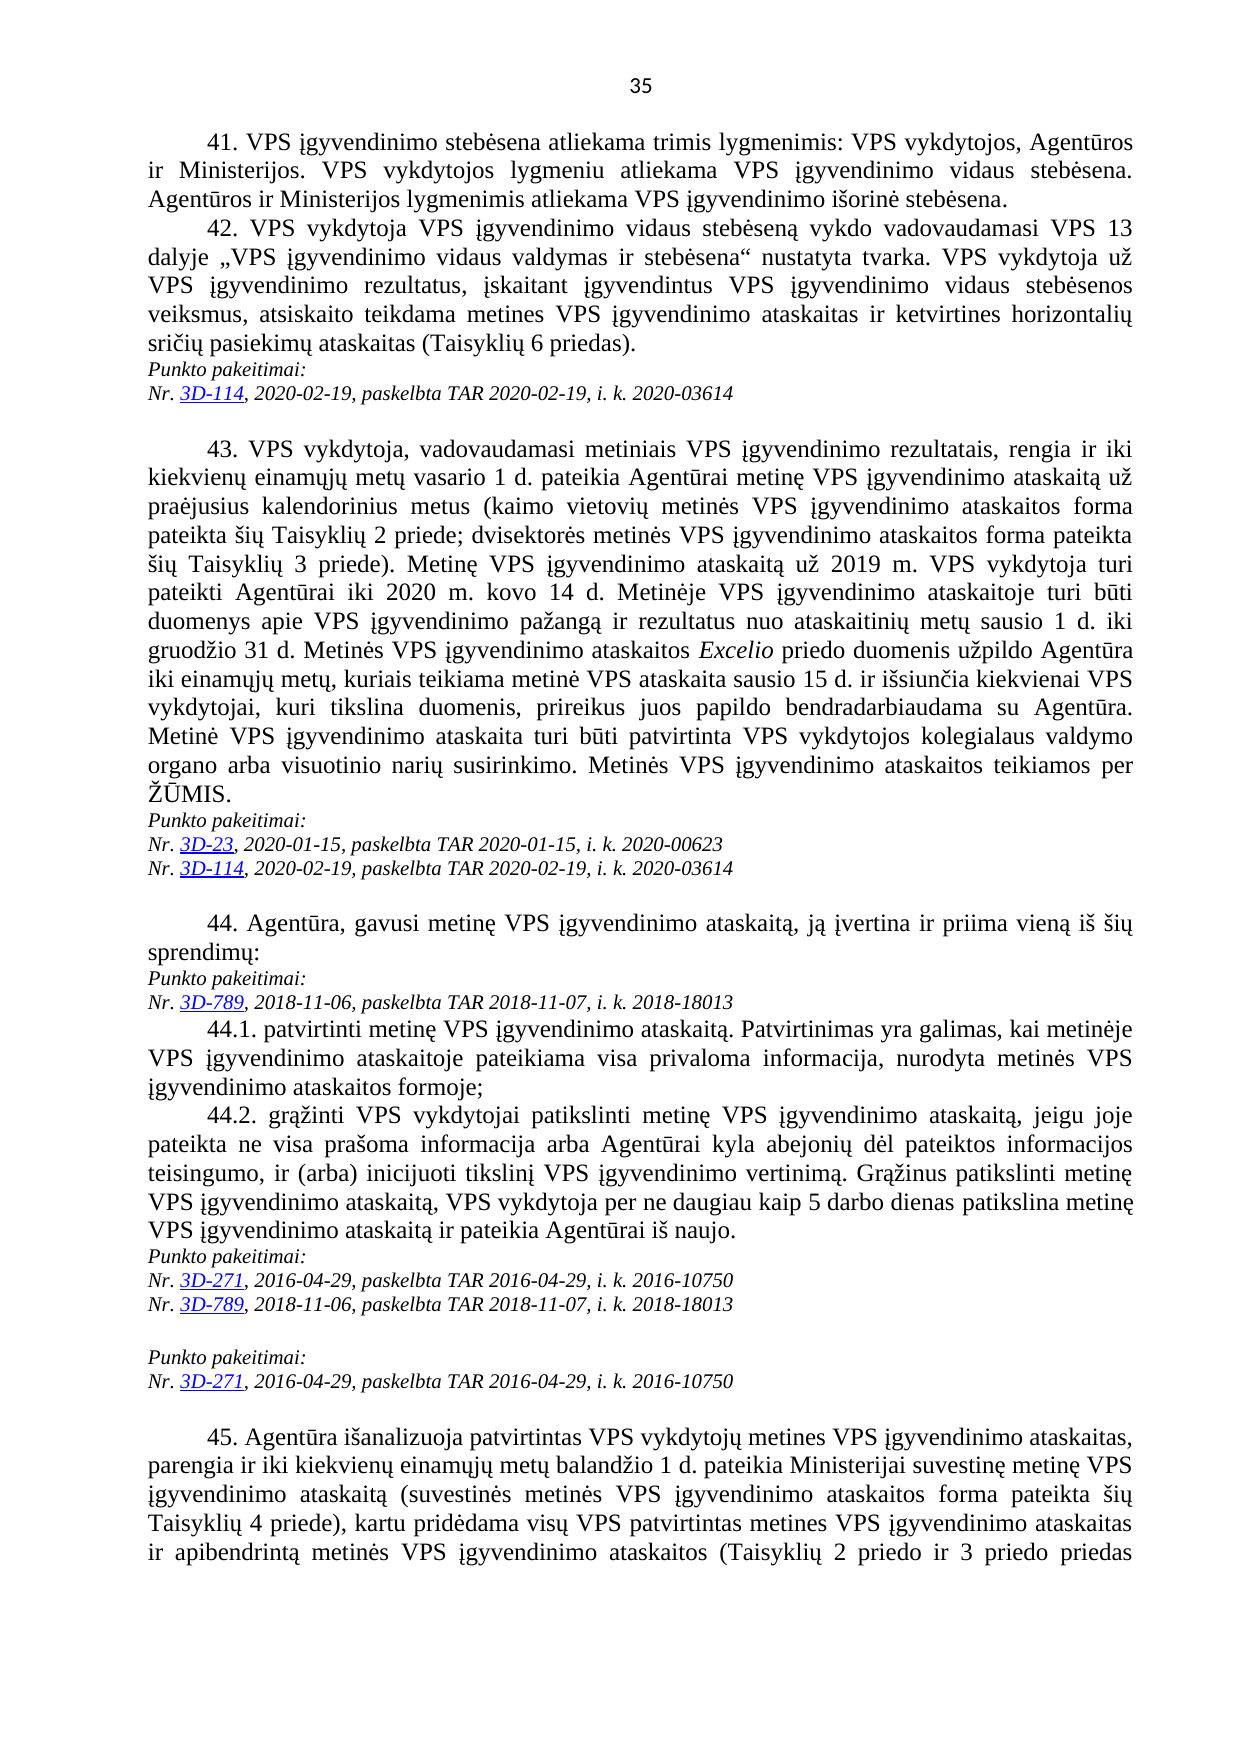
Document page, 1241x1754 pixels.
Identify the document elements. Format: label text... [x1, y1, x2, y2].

text 45. Agentūra išanalizuoja patvirtintas VPS vykdytojų metines VPS įgyvendinimo ataskaitas, parengia ir iki kiekvienų einamųjų metų balandžio 1 d. pateikia Ministerijai suvestinę metinę VPS įgyvendinimo ataskaitą (suvestinės metinės VPS įgyvendinimo ataskaitos forma pateikta šių Taisyklių 4 priede), kartu pridėdama visų VPS patvirtintas metines VPS įgyvendinimo ataskaitas ir apibendrintą metinės VPS įgyvendinimo ataskaitos (Taisyklių 2 priedo ir 3 priedo priedas [148, 1422, 1134, 1566]
text 41. VPS įgyvendinimo stebėsena atliekama trimis lygmenimis: VPS vykdytojos, Agentūros ir Ministerijos. VPS vykdytojos lygmeniu atliekama VPS įgyvendinimo vidaus stebėsena. Agentūros ir Ministerijos lygmenimis atliekama VPS įgyvendinimo išorinė stebėsena. [148, 127, 1134, 213]
text Nr. 3D-789, 2018-11-06, paskelbta TAR 2018-11-07, i. k. 2018-18013 [148, 1292, 1134, 1316]
text Punkto pakeitimai: [148, 1345, 1134, 1369]
text Punkto pakeitimai: [148, 1244, 1134, 1268]
text Punkto pakeitimai: [148, 357, 1134, 381]
text 44.1. patvirtinti metinę VPS įgyvendinimo ataskaitą. Patvirtinimas yra galimas, kai metinėje VPS įgyvendinimo ataskaitoje pateikiama visa privaloma informacija, nurodyta metinės VPS įgyvendinimo ataskaitos formoje; [148, 1014, 1134, 1100]
text Nr. 3D-114, 2020-02-19, paskelbta TAR 2020-02-19, i. k. 2020-03614 [148, 381, 1134, 405]
text Nr. 3D-271, 2016-04-29, paskelbta TAR 2016-04-29, i. k. 2016-10750 [148, 1268, 1134, 1292]
text Nr. 3D-114, 2020-02-19, paskelbta TAR 2020-02-19, i. k. 2020-03614 [148, 856, 1134, 880]
text Punkto pakeitimai: [148, 807, 1134, 832]
text 44.2. grąžinti VPS vykdytojai patikslinti metinę VPS įgyvendinimo ataskaitą, jeigu joje pateikta ne visa prašoma informacija arba Agentūrai kyla abejonių dėl pateiktos informacijos teisingumo, ir (arba) inicijuoti tikslinį VPS įgyvendinimo vertinimą. Grąžinus patikslinti metinę VPS įgyvendinimo ataskaitą, VPS vykdytoja per ne daugiau kaip 5 darbo dienas patikslina metinę VPS įgyvendinimo ataskaitą ir pateikia Agentūrai iš naujo. [148, 1100, 1134, 1244]
text Nr. 3D-789, 2018-11-06, paskelbta TAR 2018-11-07, i. k. 2018-18013 [148, 990, 1134, 1014]
text 43. VPS vykdytoja, vadovaudamasi metiniais VPS įgyvendinimo rezultatais, rengia ir iki kiekvienų einamųjų metų vasario 1 d. pateikia Agentūrai metinę VPS įgyvendinimo ataskaitą už praėjusius kalendorinius metus (kaimo vietovių metinės VPS įgyvendinimo ataskaitos forma pateikta šių Taisyklių 2 priede; dvisektorės metinės VPS įgyvendinimo ataskaitos forma pateikta šių Taisyklių 3 priede). Metinę VPS įgyvendinimo ataskaitą už 2019 m. VPS vykdytoja turi pateikti Agentūrai iki 2020 m. kovo 14 d. Metinėje VPS įgyvendinimo ataskaitoje turi būti duomenys apie VPS įgyvendinimo pažangą ir rezultatus nuo ataskaitinių metų sausio 1 d. iki gruodžio 31 d. Metinės VPS įgyvendinimo ataskaitos Excelio priedo duomenis užpildo Agentūra iki einamųjų metų, kuriais teikiama metinė VPS ataskaita sausio 15 d. ir išsiunčia kiekvienai VPS vykdytojai, kuri tikslina duomenis, prireikus juos papildo bendradarbiaudama su Agentūra. Metinė VPS įgyvendinimo ataskaita turi būti patvirtinta VPS vykdytojos kolegialaus valdymo organo arba visuotinio narių susirinkimo. Metinės VPS įgyvendinimo ataskaitos teikiamos per ŽŪMIS. [148, 434, 1134, 807]
text Punkto pakeitimai: [148, 966, 1134, 990]
text 42. VPS vykdytoja VPS įgyvendinimo vidaus stebėseną vykdo vadovaudamasi VPS 13 dalyje „VPS įgyvendinimo vidaus valdymas ir stebėsena“ nustatyta tvarka. VPS vykdytoja už VPS įgyvendinimo rezultatus, įskaitant įgyvendintus VPS įgyvendinimo vidaus stebėsenos veiksmus, atsiskaito teikdama metines VPS įgyvendinimo ataskaitas ir ketvirtines horizontalių sričių pasiekimų ataskaitas (Taisyklių 6 priedas). [148, 213, 1134, 357]
text Nr. 3D-271, 2016-04-29, paskelbta TAR 2016-04-29, i. k. 2016-10750 [148, 1369, 1134, 1393]
text 44. Agentūra, gavusi metinę VPS įgyvendinimo ataskaitą, ją įvertina ir priima vieną iš šių sprendimų: [148, 908, 1134, 966]
text Nr. 3D-23, 2020-01-15, paskelbta TAR 2020-01-15, i. k. 2020-00623 [148, 832, 1134, 856]
